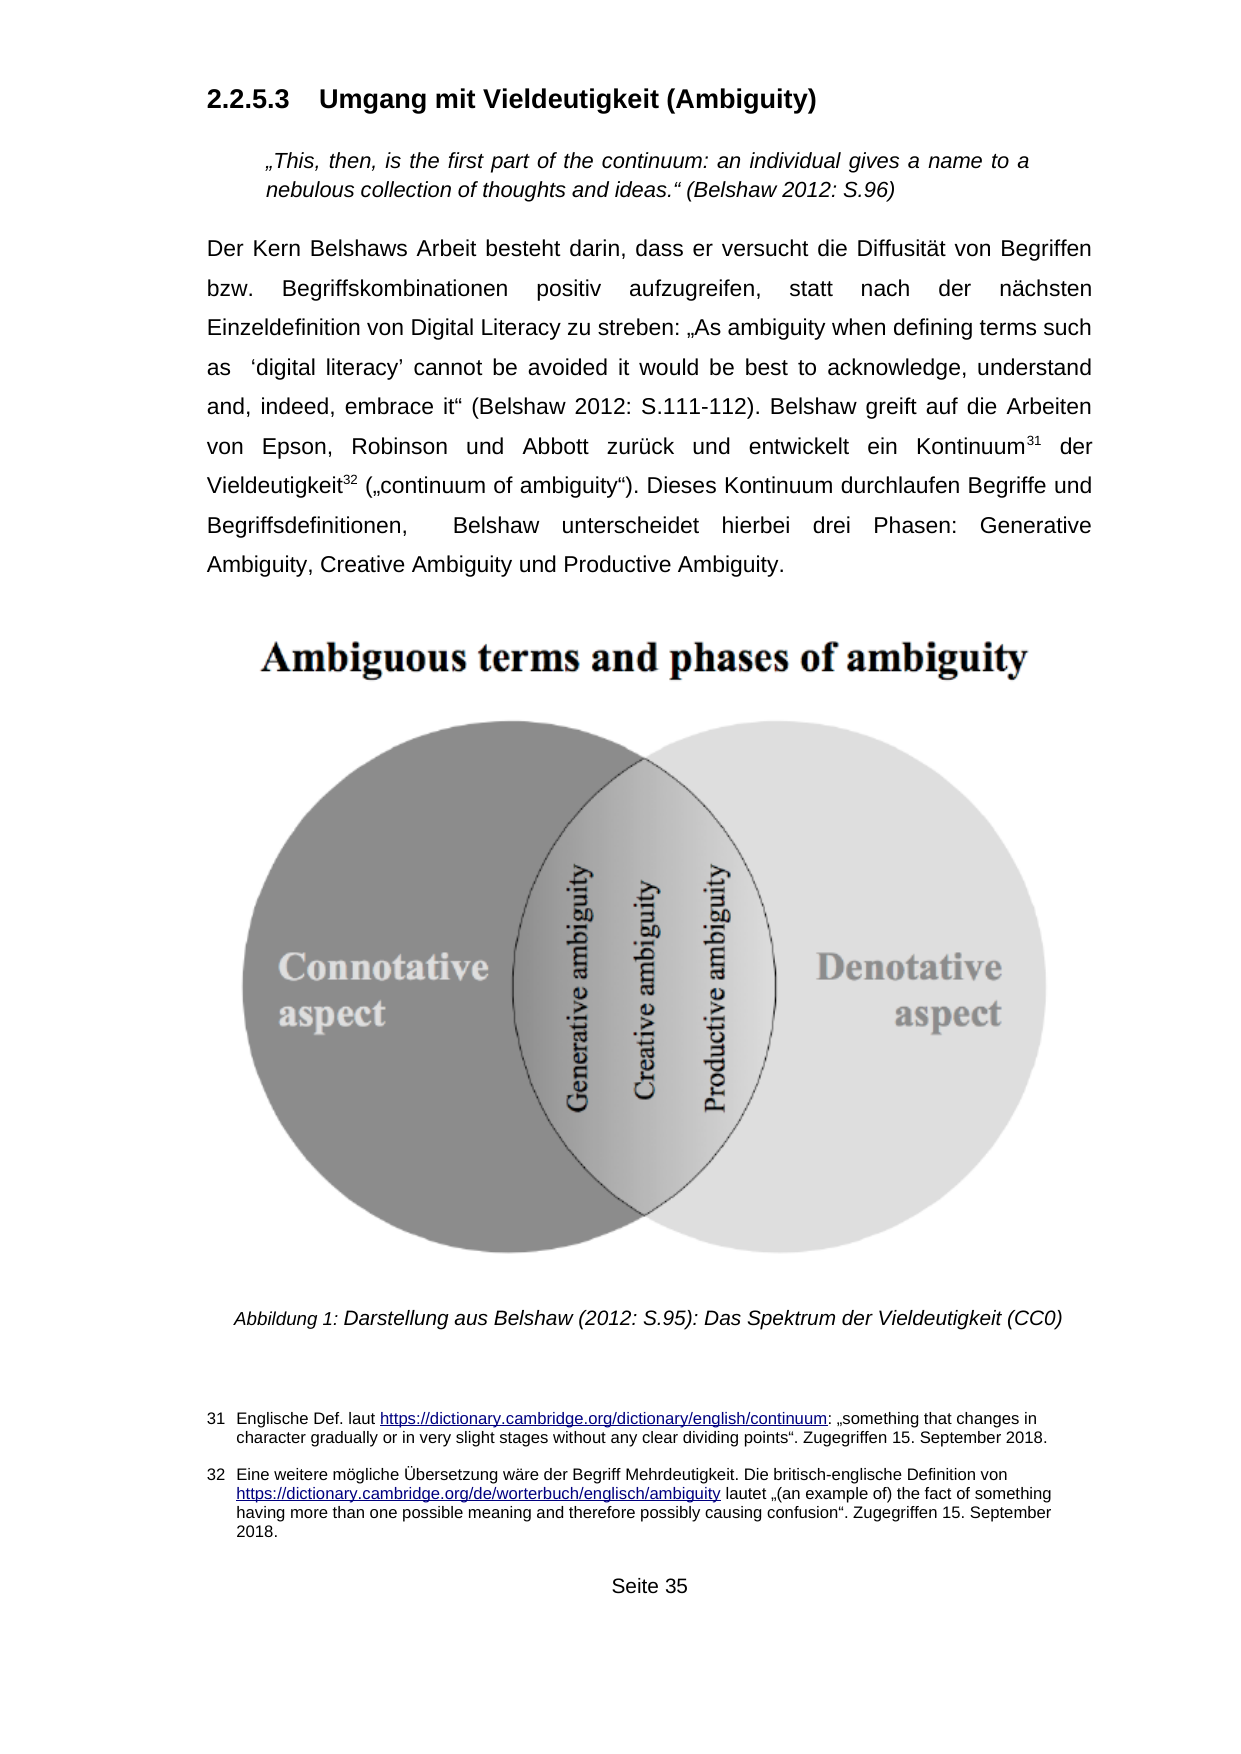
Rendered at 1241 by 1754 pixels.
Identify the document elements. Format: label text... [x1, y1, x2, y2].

text Der Kern Belshaws Arbeit besteht darin, dass er versucht die Diffusität von Begriffen bzw. Begriffskombinationen positiv aufzugreifen, statt nach der nächsten Einzeldefinition von Digital Literacy zu streben: „As ambiguity when defining terms such as ‘digital literacy’ cannot be avoided it would be best to acknowledge, understand and, indeed, embrace it“ (Belshaw 2012: S.111-112). Belshaw greift auf die Arbeiten von Epson, Robinson und Abbott zurück und entwickelt ein Kontinuum der Vieldeutigkeit („continuum of ambiguity“). Dieses Kontinuum durchlaufen Begriffe und Begriffsdefinitionen, Belshaw unterscheidet hierbei drei Phasen: Generative Ambiguity, Creative Ambiguity und Productive Ambiguity. [207, 235, 1093, 577]
text Abbildung 1: Darstellung aus Belshaw (2012: S.95): Das Spektrum der Vieldeutigkeit (CC0) [207, 1291, 1093, 1330]
text Eine weitere mögliche Übersetzung wäre der Begriff Mehrdeutigkeit. Die britisch-englische Definition von https://dictionary.cambridge.org/de/worterbuch/englisch/ambiguity lautet „(an example of) the fact of something having more than one possible meaning and therefore possibly causing confusion“. Zugegriffen 15. September 2018. [207, 1464, 1093, 1541]
text „This, then, is the first part of the continuum: an individual gives a name to a nebulous collection of thoughts and ideas.“ (Belshaw 2012: S.96) [266, 148, 1033, 202]
text Englische Def. laut https://dictionary.cambridge.org/dictionary/english/continuum: „something that changes in character gradually or in very slight stages without any clear dividing points“. Zugegriffen 15. September 2018. [207, 1408, 1093, 1447]
picture [206, 620, 1093, 1291]
subtitle Umgang mit Vieldeutigkeit (Ambiguity) [207, 83, 1093, 114]
